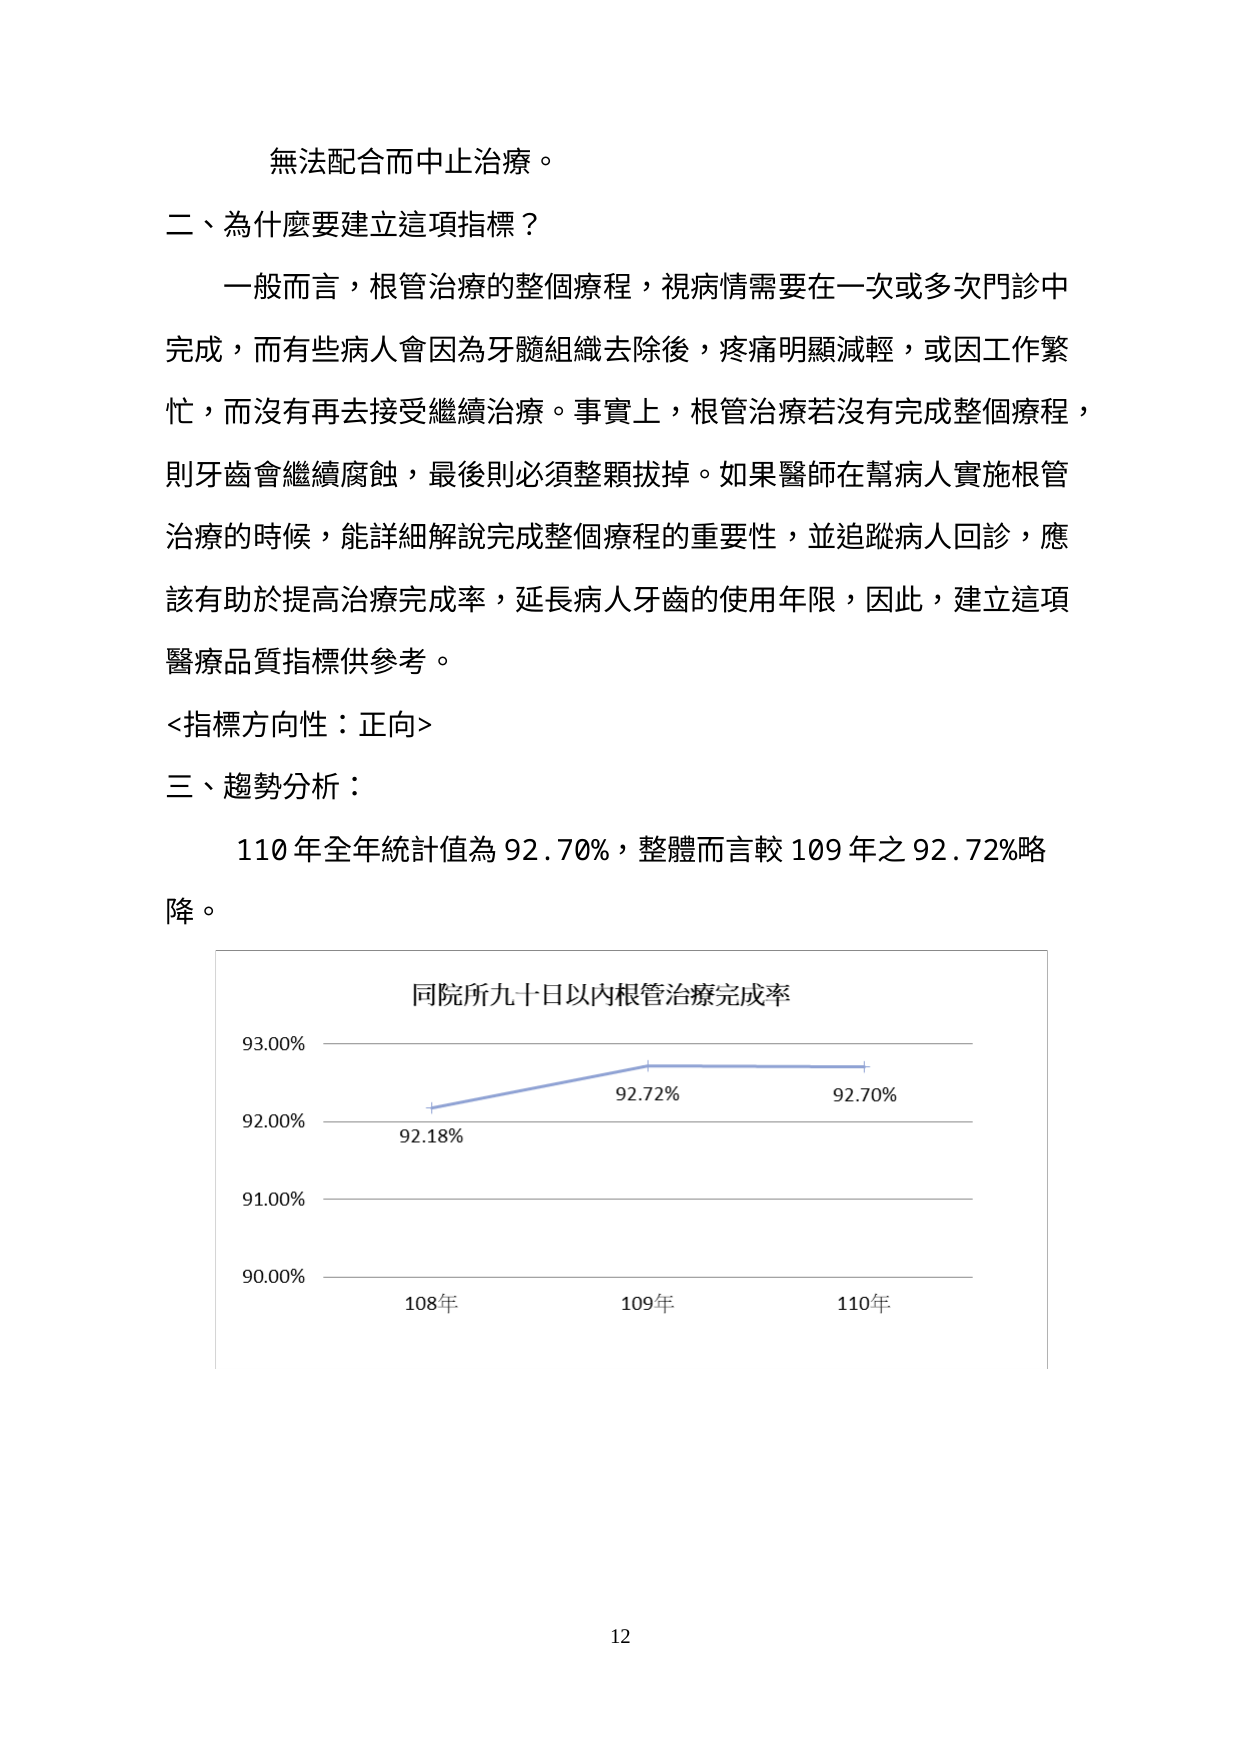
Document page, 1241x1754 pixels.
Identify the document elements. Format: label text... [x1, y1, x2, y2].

text 一般而言，根管治療的整個療程，視病情需要在一次或多次門診中完成，而有些病人會因為牙髓組織去除後，疼痛明顯減輕，或因工作繁忙，而沒有再去接受繼續治療。事實上，根管治療若沒有完成整個療程，則牙齒會繼續腐蝕，最後則必須整顆拔掉。如果醫師在幫病人實施根管治療的時候，能詳細解說完成整個療程的重要性，並追蹤病人回診，應該有助於提高治療完成率，延長病人牙齒的使用年限，因此，建立這項醫療品質指標供參考。 [165, 243, 1075, 681]
subtitle 三、趨勢分析： [165, 743, 1075, 806]
text <指標方向性：正向> [165, 681, 1075, 743]
text 110年全年統計值為92.70%，整體而言較109年之92.72%略降。 [165, 806, 1075, 931]
subtitle 二、為什麼要建立這項指標？ [165, 181, 1075, 243]
text 無法配合而中止治療。 [210, 118, 1075, 181]
